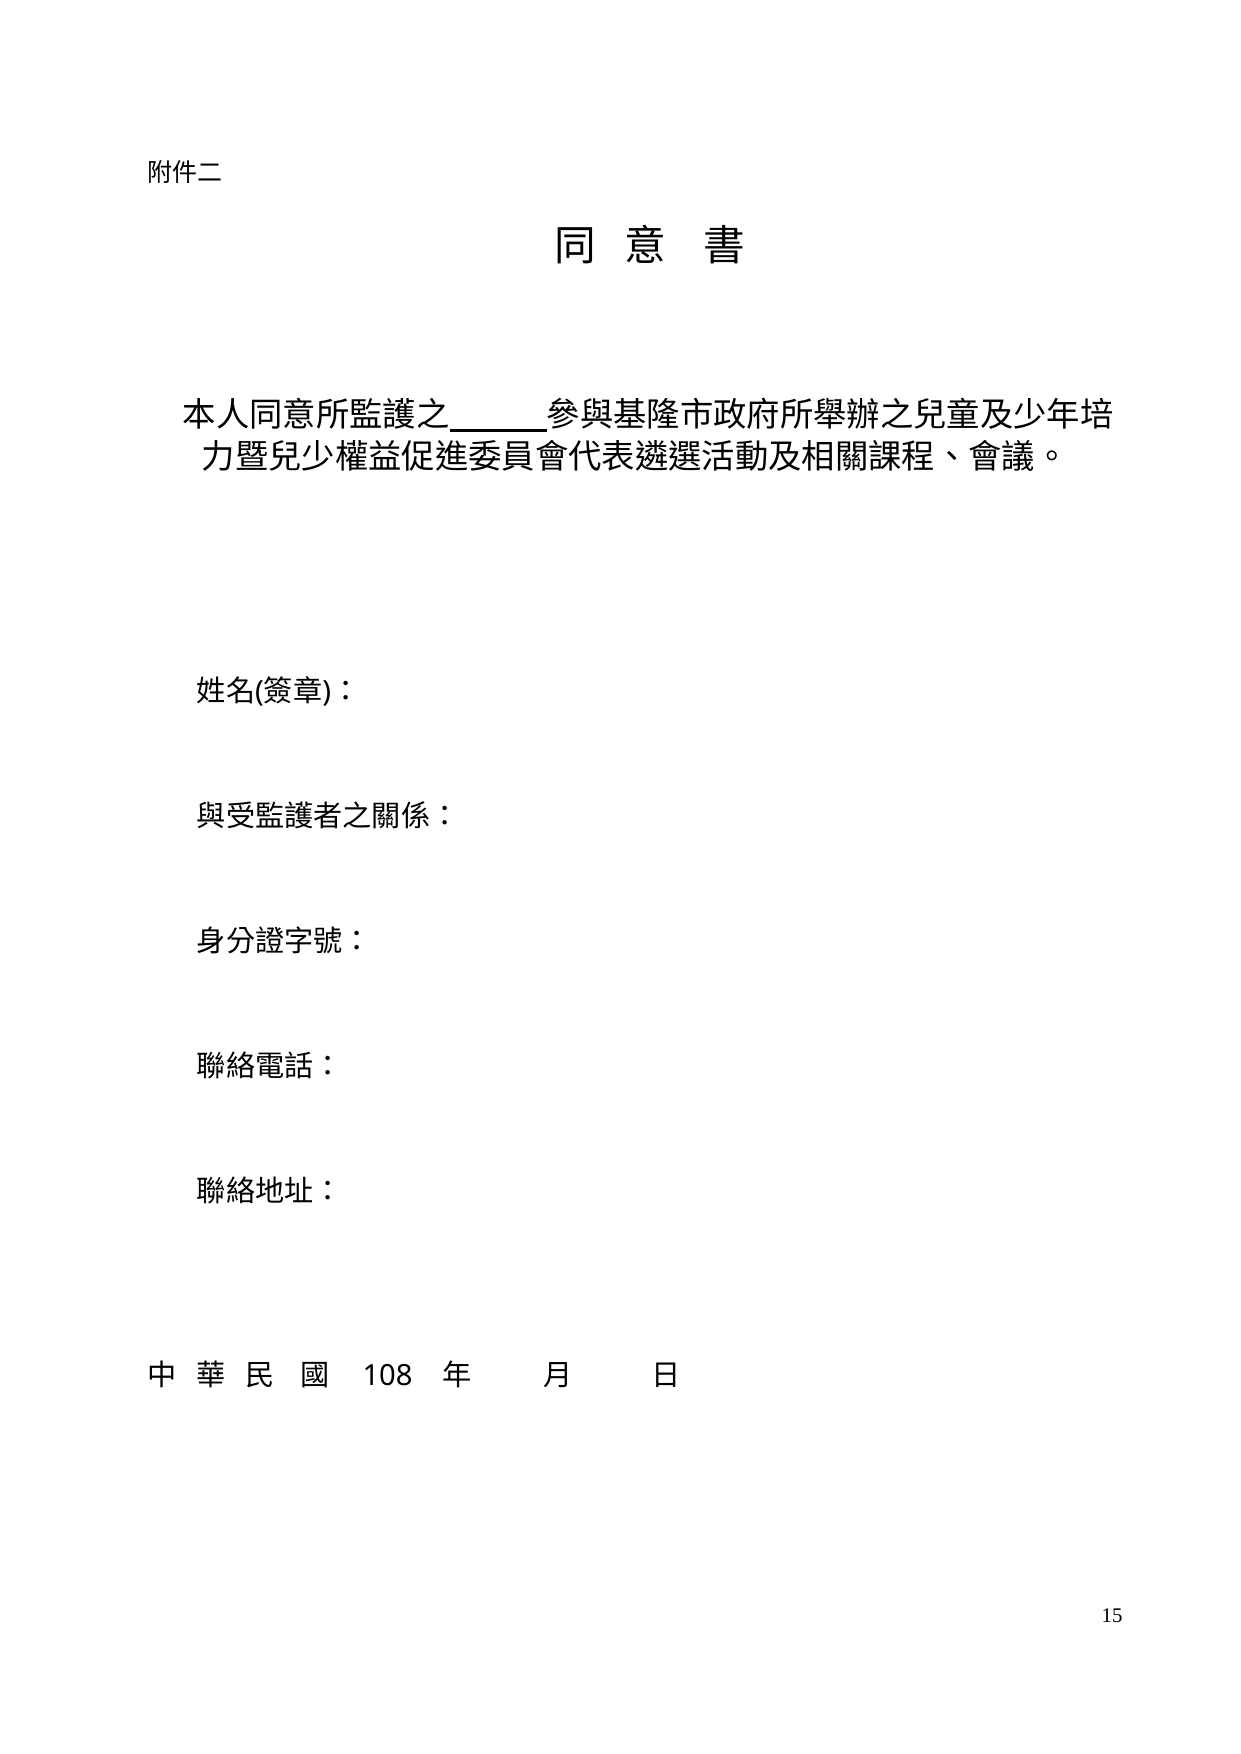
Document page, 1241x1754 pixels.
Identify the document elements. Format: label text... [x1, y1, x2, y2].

text 與受監護者之關係： [148, 727, 1122, 852]
text 聯絡地址： [148, 1102, 1122, 1227]
text 聯絡電話： [148, 977, 1122, 1102]
text 姓名(簽章)： [148, 602, 1122, 727]
text 同 意 書 [148, 227, 1122, 268]
text 本人同意所監護之 參與基隆市政府所舉辦之兒童及少年培力暨兒少權益促進委員會代表遴選活動及相關課程、會議。 [148, 393, 1122, 477]
text 身分證字號： [148, 852, 1122, 977]
text 中 華 民 國 108 年 月 日 [148, 1352, 1122, 1393]
text 附件二 [148, 148, 1122, 189]
